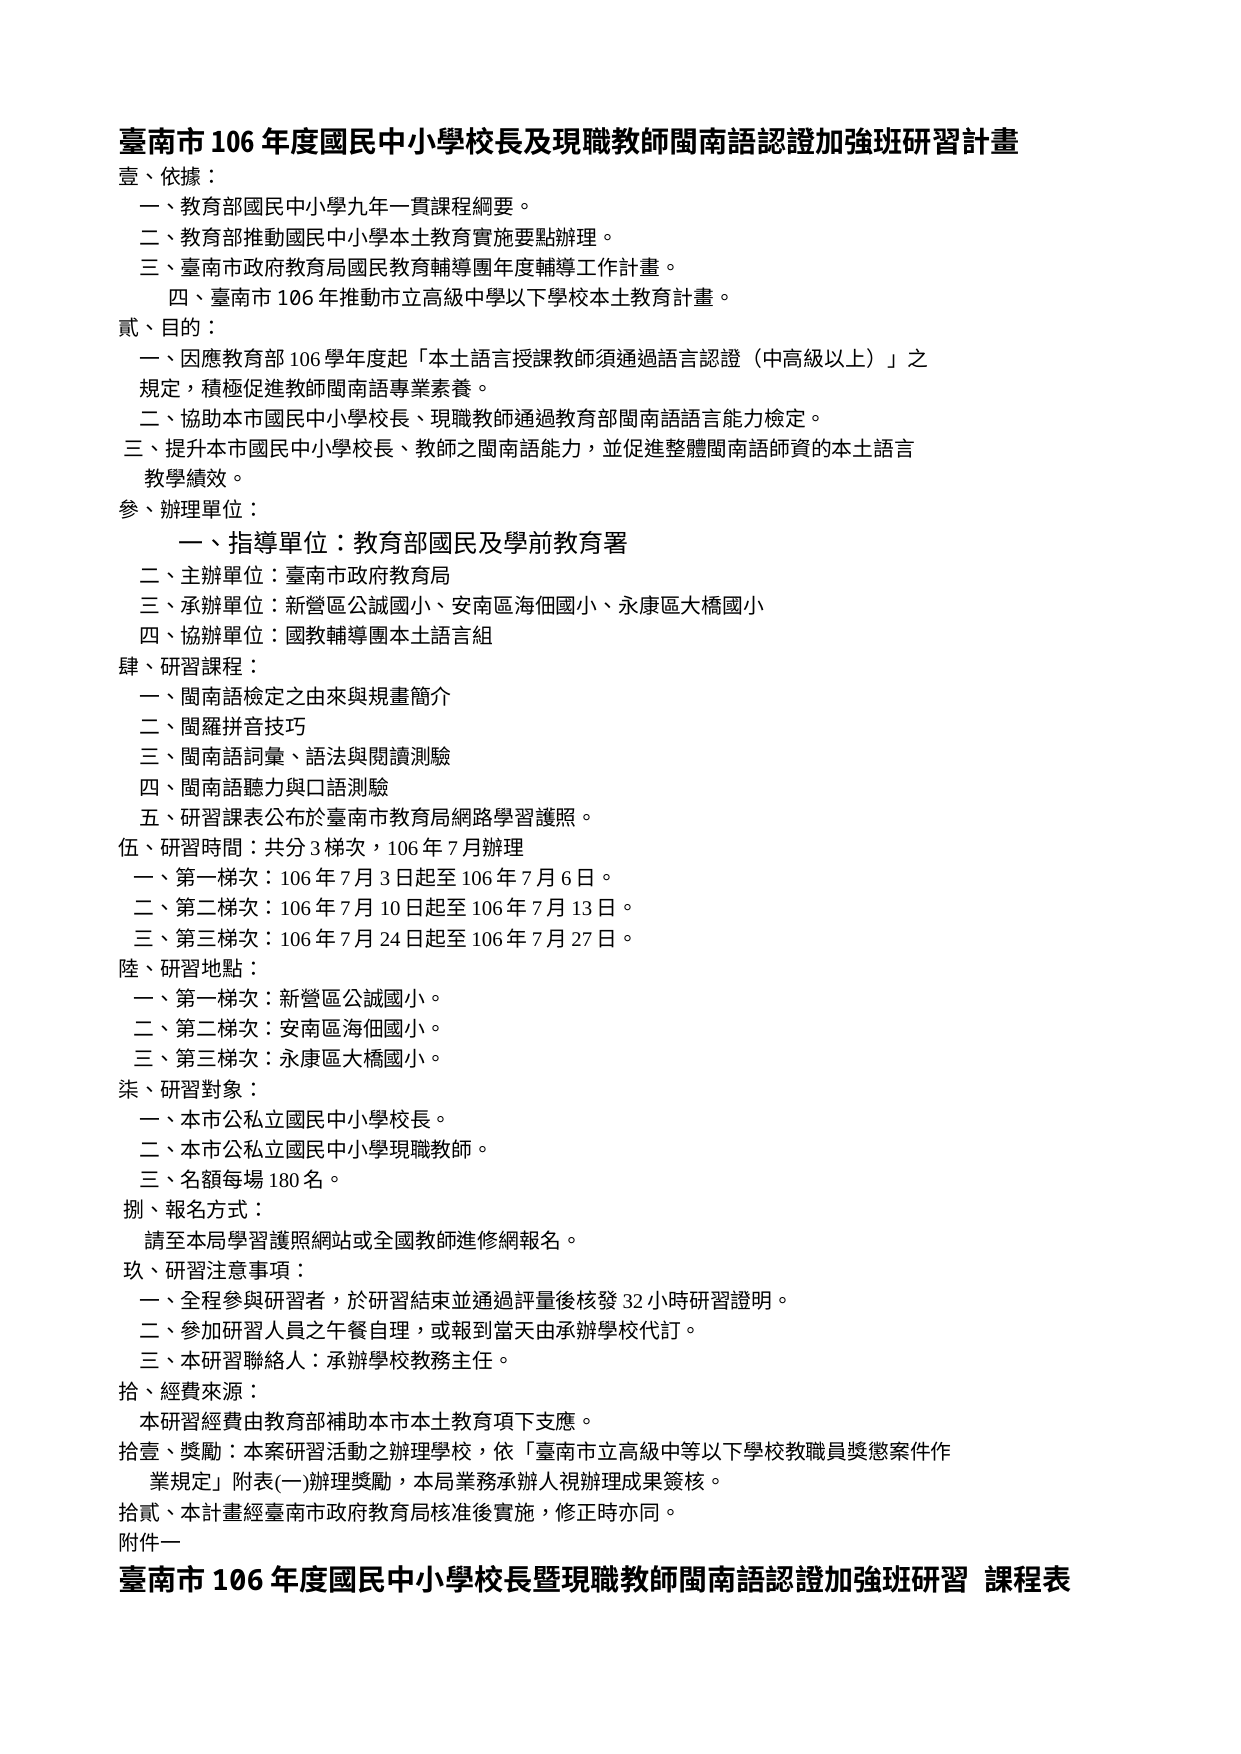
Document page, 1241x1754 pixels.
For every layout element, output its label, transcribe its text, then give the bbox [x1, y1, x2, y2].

text 玖、研習注意事項： [118, 1254, 1122, 1284]
text 規定，積極促進教師閩南語專業素養。 [118, 372, 1122, 402]
text 三、提升本市國民中小學校長、教師之閩南語能力，並促進整體閩南語師資的本土語言 [118, 432, 1122, 463]
text 捌、報名方式： [118, 1194, 1122, 1224]
text 伍、研習時間：共分3梯次，106年7月辦理 [118, 831, 1122, 861]
text 附件一 [118, 1526, 1122, 1556]
text 二、第二梯次：106年7月10日起至106年7月13日。 [118, 892, 1122, 922]
text 一、第一梯次：106年7月3日起至106年7月6日。 [118, 861, 1122, 892]
text 四、協辦單位：國教輔導團本土語言組 [118, 620, 1122, 650]
text 柒、研習對象： [118, 1073, 1122, 1103]
text 四、臺南市106年推動市立高級中學以下學校本土教育計畫。 [118, 281, 1122, 312]
text 一、閩南語檢定之由來與規畫簡介 [118, 680, 1122, 710]
text 臺南市106年度國民中小學校長及現職教師閩南語認證加強班研習計畫 [118, 118, 1122, 160]
text 三、名額每場180名。 [118, 1163, 1122, 1194]
text 本研習經費由教育部補助本市本土教育項下支應。 [118, 1405, 1122, 1435]
text 二、閩羅拼音技巧 [118, 710, 1122, 741]
text 一、因應教育部106學年度起「本土語言授課教師須通過語言認證（中高級以上）」之 [118, 342, 1122, 372]
text 三、臺南市政府教育局國民教育輔導團年度輔導工作計畫。 [118, 251, 1122, 281]
text 二、教育部推動國民中小學本土教育實施要點辦理。 [118, 221, 1122, 251]
text 請至本局學習護照網站或全國教師進修網報名。 [118, 1224, 1122, 1254]
text 二、第二梯次：安南區海佃國小。 [118, 1012, 1122, 1043]
text 陸、研習地點： [118, 952, 1122, 982]
text 參、辦理單位： [118, 493, 1122, 523]
text 三、閩南語詞彙、語法與閱讀測驗 [118, 741, 1122, 771]
text 三、本研習聯絡人：承辦學校教務主任。 [118, 1345, 1122, 1375]
text 一、全程參與研習者，於研習結束並通過評量後核發32小時研習證明。 [118, 1284, 1122, 1314]
text 一、指導單位：教育部國民及學前教育署 [118, 523, 1122, 559]
text 二、本市公私立國民中小學現職教師。 [118, 1133, 1122, 1163]
text 二、協助本市國民中小學校長、現職教師通過教育部閩南語語言能力檢定。 [118, 402, 1122, 432]
text 肆、研習課程： [118, 650, 1122, 680]
text 業規定」附表(一)辦理獎勵，本局業務承辦人視辦理成果簽核。 [118, 1466, 1122, 1496]
text 一、第一梯次：新營區公誠國小。 [118, 982, 1122, 1012]
text 臺南市106年度國民中小學校長暨現職教師閩南語認證加強班研習 課程表 [118, 1556, 1122, 1598]
text 三、第三梯次：106年7月24日起至106年7月27日。 [118, 922, 1122, 952]
text 四、閩南語聽力與口語測驗 [118, 771, 1122, 801]
text 拾壹、獎勵：本案研習活動之辦理學校，依「臺南市立高級中等以下學校教職員獎懲案件作 [118, 1435, 1122, 1466]
text 三、承辦單位：新營區公誠國小、安南區海佃國小、永康區大橋國小 [118, 589, 1122, 620]
text 拾貳、本計畫經臺南市政府教育局核准後實施，修正時亦同。 [118, 1496, 1122, 1526]
text 一、教育部國民中小學九年一貫課程綱要。 [118, 191, 1122, 221]
text 壹、依據： [118, 160, 1122, 191]
text 拾、經費來源： [118, 1375, 1122, 1405]
text 三、第三梯次：永康區大橋國小。 [118, 1043, 1122, 1073]
text 教學績效。 [118, 463, 1122, 493]
text 五、研習課表公布於臺南市教育局網路學習護照。 [118, 801, 1122, 831]
text 二、主辦單位：臺南市政府教育局 [118, 559, 1122, 589]
text 貳、目的： [118, 312, 1122, 342]
text 二、參加研習人員之午餐自理，或報到當天由承辦學校代訂。 [118, 1314, 1122, 1345]
text 一、本市公私立國民中小學校長。 [118, 1103, 1122, 1133]
